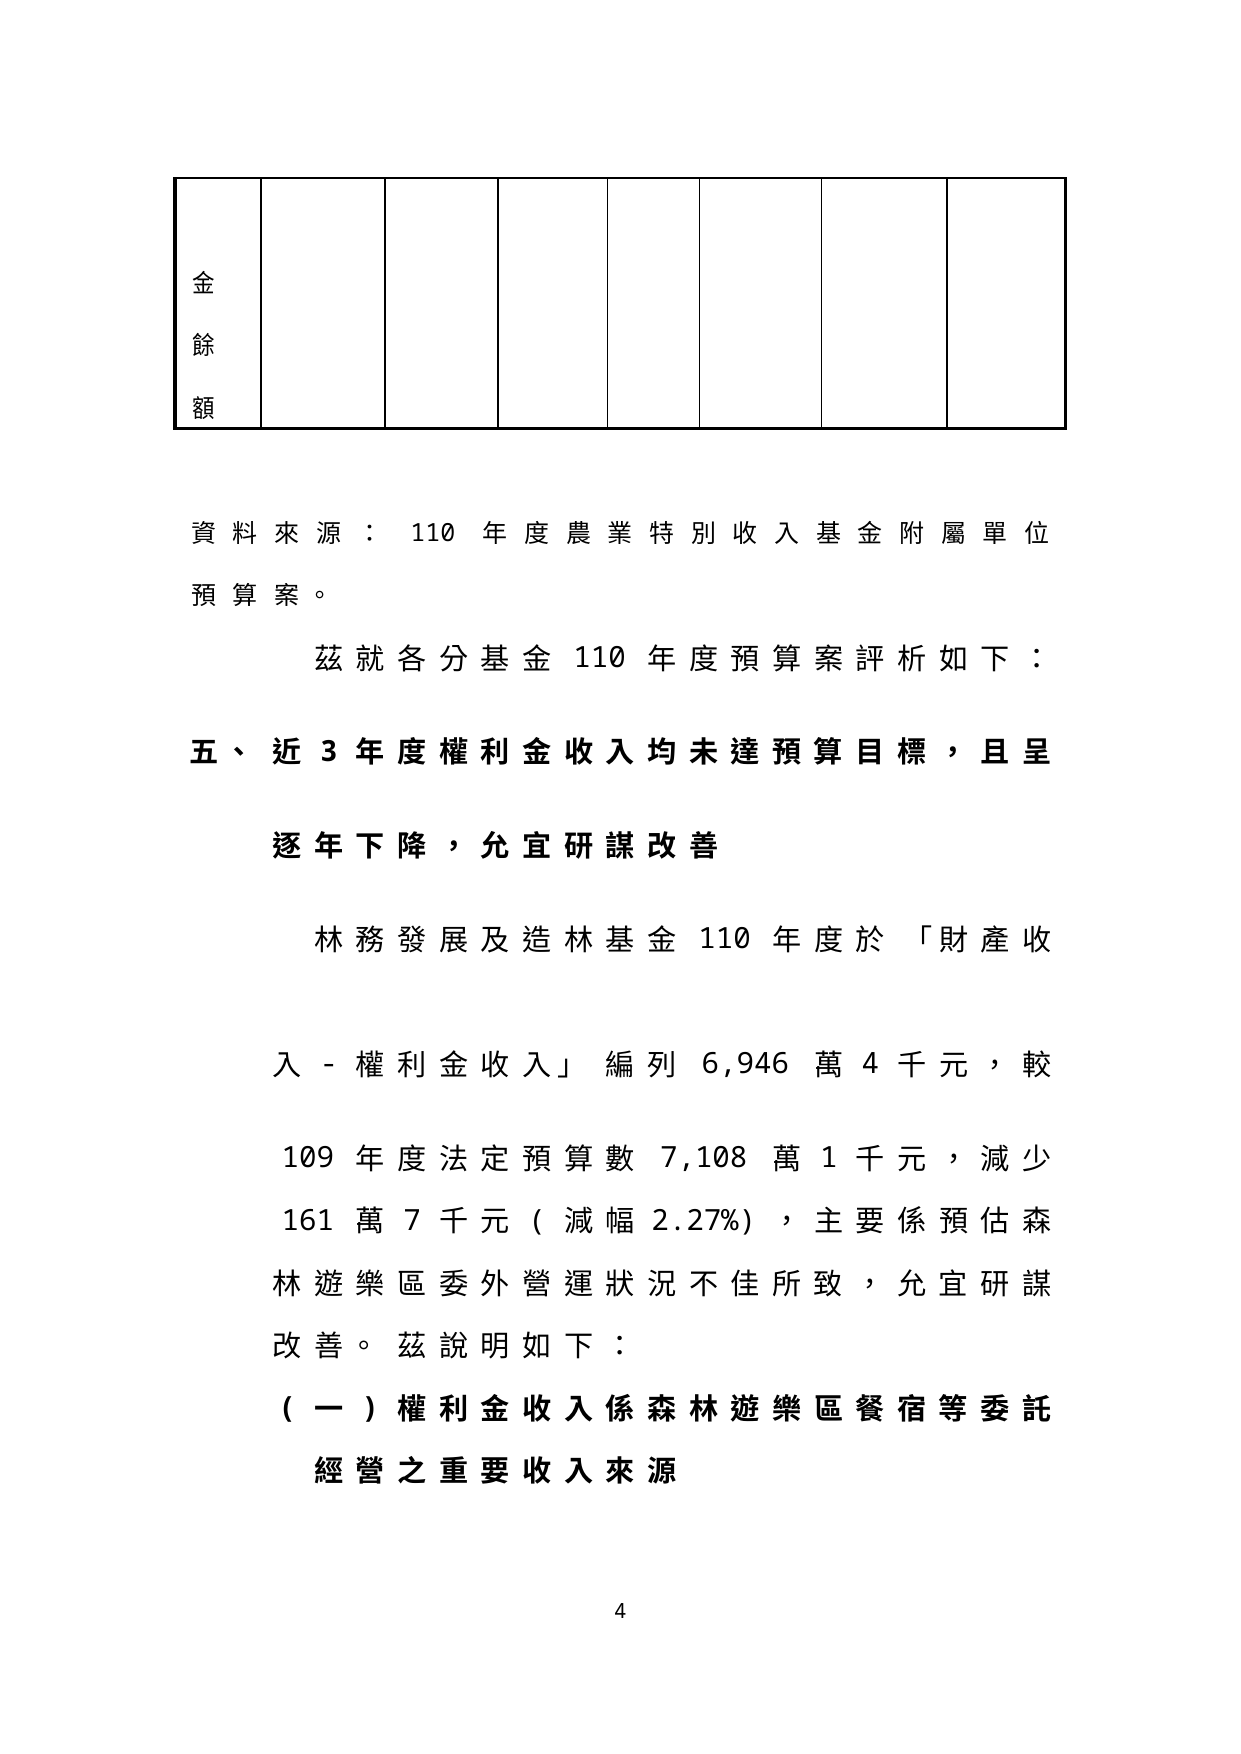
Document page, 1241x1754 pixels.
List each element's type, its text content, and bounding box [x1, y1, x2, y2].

text 資料來源：110年度農業特別收入基金附屬單位預算案。 [168, 490, 1058, 615]
table_cell [948, 179, 1064, 427]
table_cell [700, 179, 821, 427]
text 茲就各分基金110年度預算案評析如下： [183, 615, 1058, 677]
table_cell [608, 179, 699, 427]
table_cell [386, 179, 497, 427]
text (一)權利金收入係森林遊樂區餐宿等委託經營之重要收入來源 [242, 1365, 1058, 1490]
table_cell 金餘額 [177, 179, 260, 427]
table_cell [499, 179, 607, 427]
text 林務發展及造林基金110年度於「財產收入-權利金收入」編列6,946萬4千元，較109年度法定預算數7,108萬1千元，減少161萬7千元(減幅2.27%)，主要係預估森林遊樂區委外營運狀況不佳所致，允宜研謀改善。茲說明如下： [242, 865, 1058, 1365]
text 五、近3年度權利金收入均未達預算目標，且呈逐年下降，允宜研謀改善 [183, 677, 1058, 865]
table_cell [262, 179, 384, 427]
table_cell [822, 179, 946, 427]
